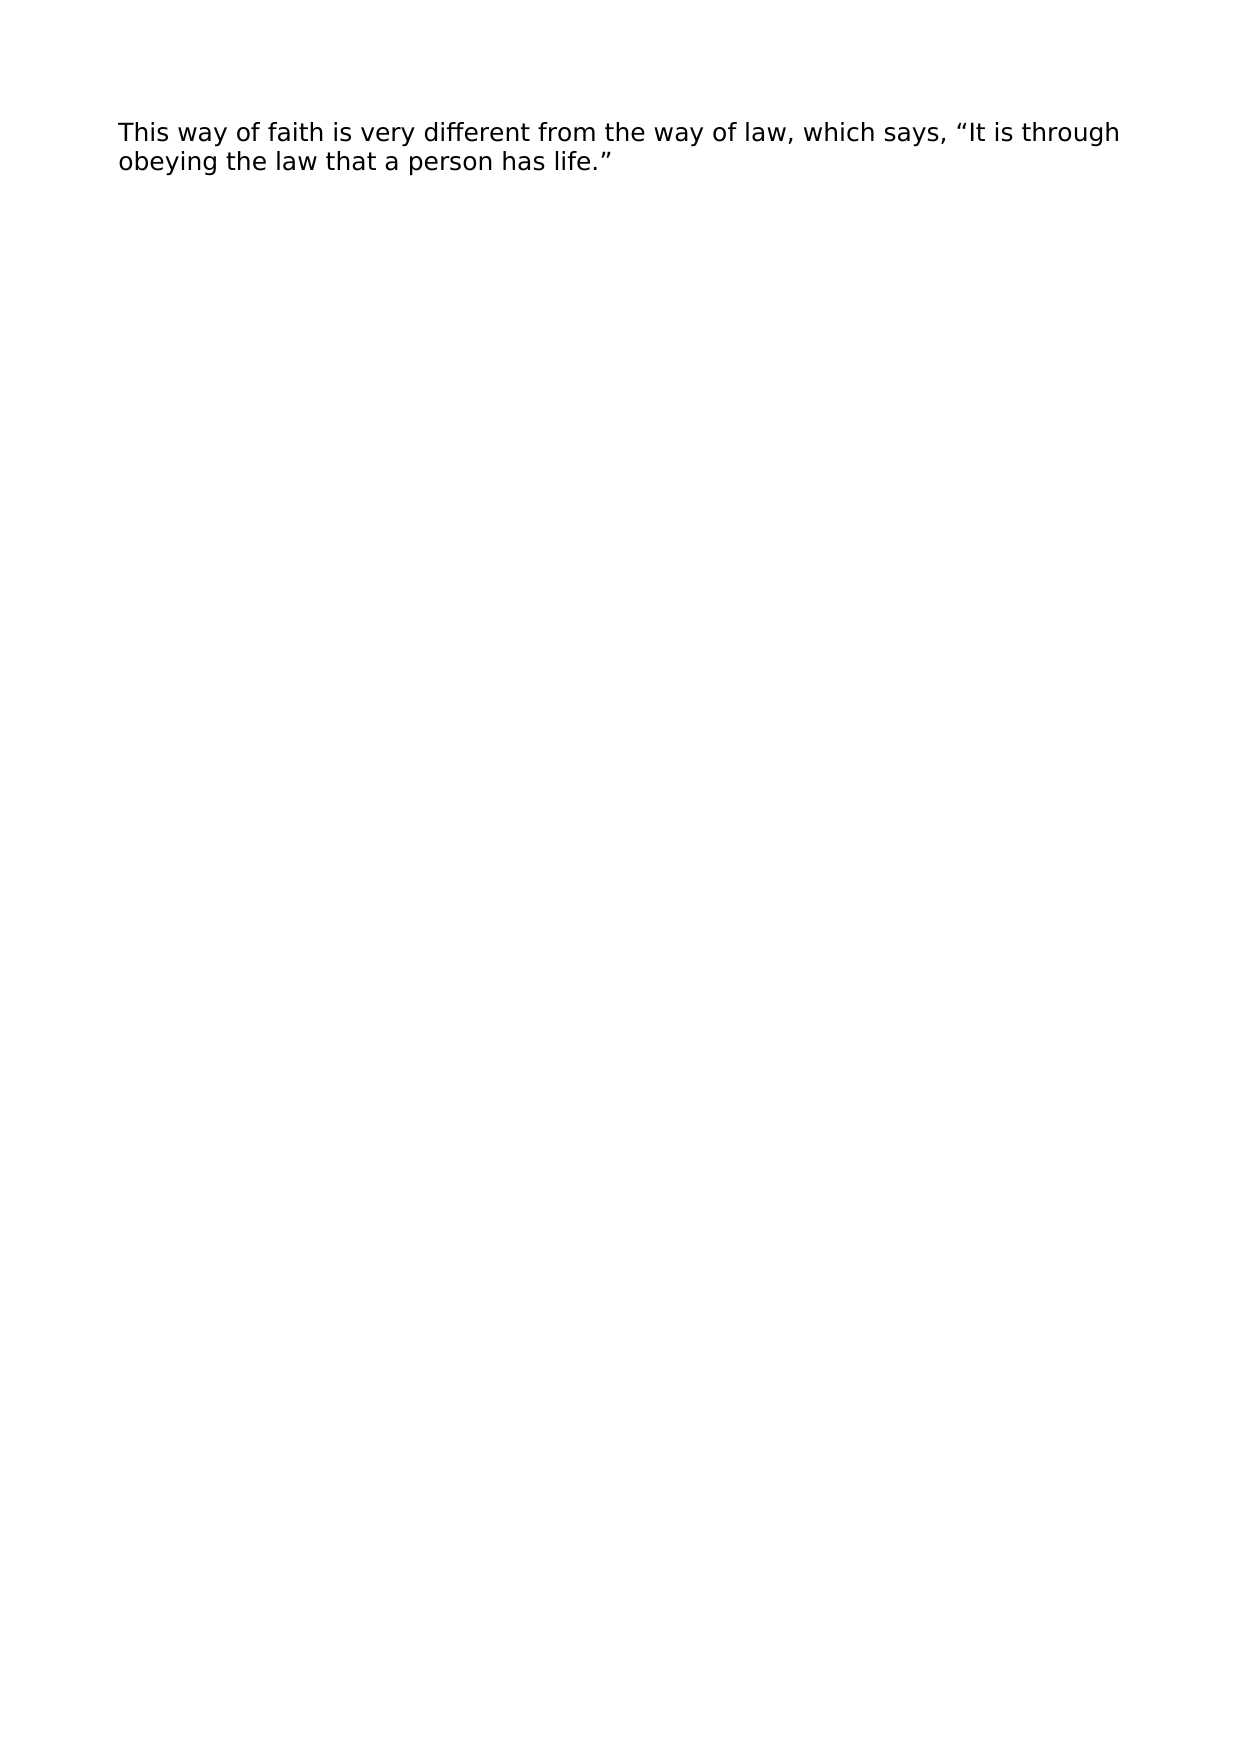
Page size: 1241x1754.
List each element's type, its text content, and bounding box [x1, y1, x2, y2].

text This way of faith is very different from the way of law, which says, “It is through obeying the law that a person has life.” [118, 118, 1122, 176]
